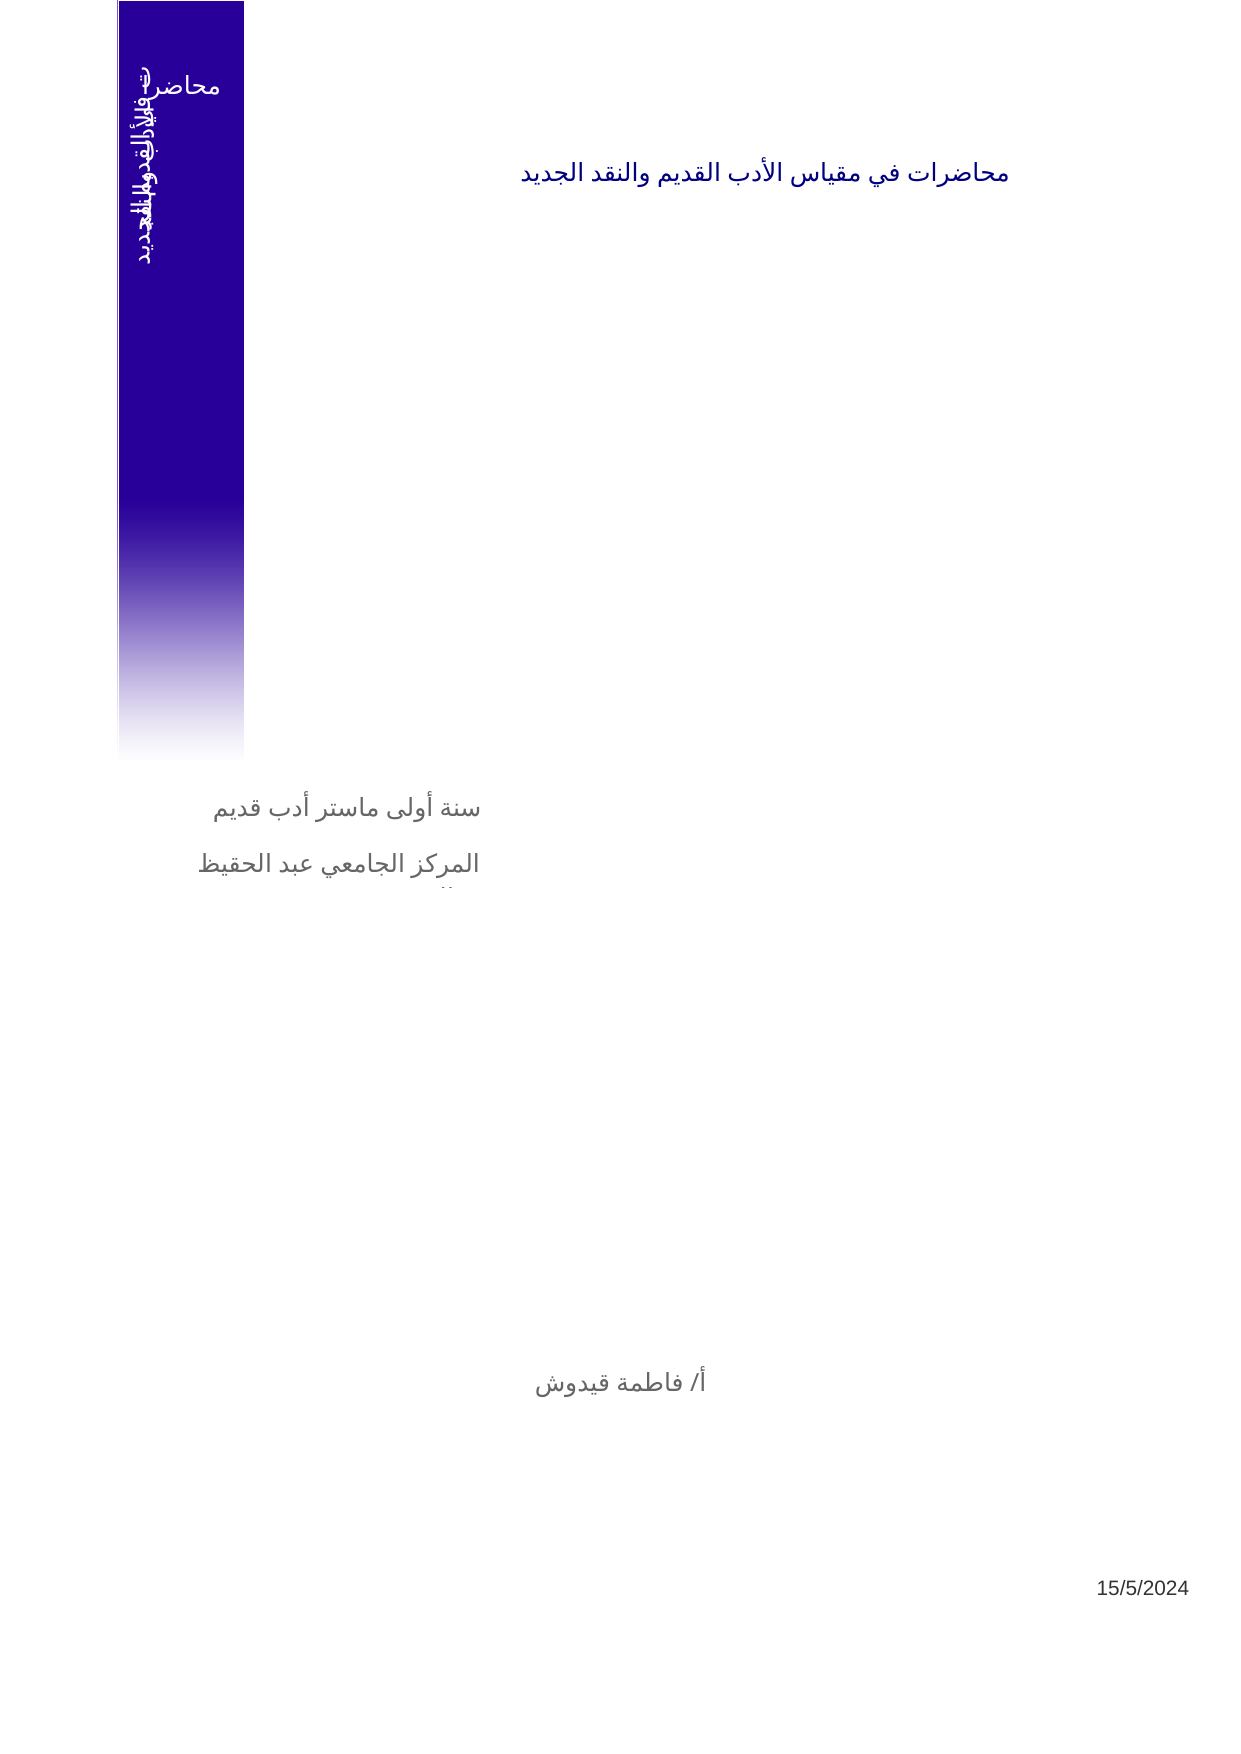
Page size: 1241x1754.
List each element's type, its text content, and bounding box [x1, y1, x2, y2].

text 15/5/2024 [893, 1577, 1189, 1600]
text محاضرات في الأدب القديم والنقد الجديد [132, 68, 229, 272]
picture [119, 1, 244, 760]
text أ/ فاطمة قيدوش [279, 1364, 962, 1398]
text المركز الجامعي عبد الحقيظ بو الصوف [184, 846, 479, 888]
title محاضرات في مقياس الأدب القديم والنقد الجديد [327, 155, 1202, 189]
text سنة أولى ماستر أدب قديم [186, 789, 481, 824]
